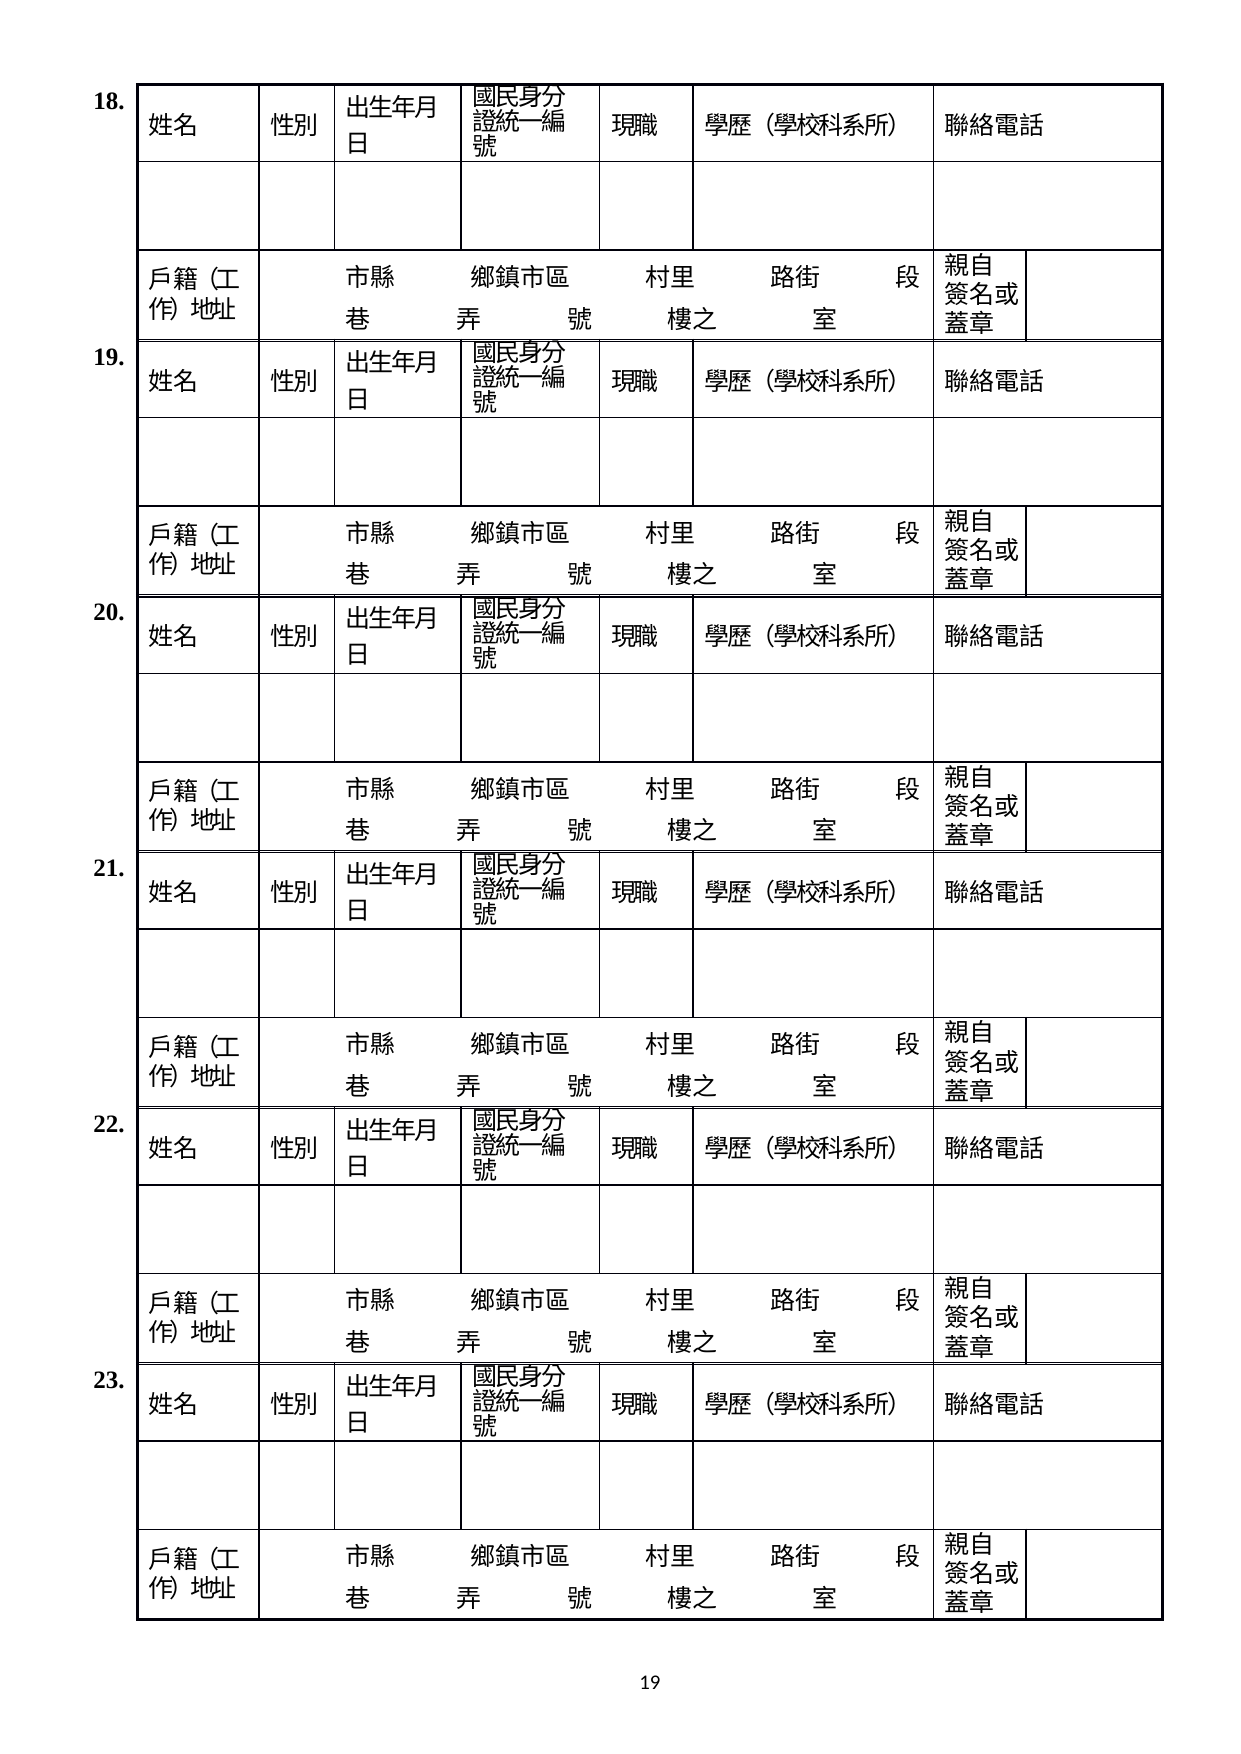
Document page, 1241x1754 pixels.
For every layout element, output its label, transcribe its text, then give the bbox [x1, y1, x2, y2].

table_cell 國民身分證統一編號 [462, 342, 599, 417]
table_cell [600, 1442, 692, 1528]
table_cell [335, 418, 460, 505]
table_cell 戶籍（工作）地址 [139, 507, 258, 594]
table_cell [139, 162, 258, 249]
table_cell [139, 418, 258, 505]
table_cell 性別 [260, 342, 334, 417]
table_cell [600, 1186, 692, 1273]
table_cell 戶籍（工作）地址 [139, 251, 258, 338]
table_cell [335, 162, 460, 249]
table_cell 姓名 [139, 342, 258, 417]
table_cell [462, 418, 599, 505]
table_header 姓名 [139, 86, 258, 161]
table_cell 性別 [260, 853, 334, 928]
table_cell [462, 674, 599, 761]
table_cell 國民身分證統一編號 [462, 1365, 599, 1440]
table_cell 市縣 鄉鎮市區 村里 路街 段 巷 弄 號 樓之 室 [260, 1018, 933, 1106]
table_cell 出生年月日 [335, 342, 460, 417]
table_cell 姓名 [139, 1109, 258, 1184]
table_cell 市縣 鄉鎮市區 村里 路街 段 巷 弄 號 樓之 室 [260, 763, 933, 850]
table_cell [1027, 1530, 1161, 1618]
table_cell 戶籍（工作）地址 [139, 763, 258, 850]
table_cell [462, 1186, 599, 1273]
table_cell 出生年月日 [335, 598, 460, 672]
table_cell [694, 418, 933, 505]
table_cell 親自 簽名或蓋章 [934, 1530, 1025, 1618]
table_cell 親自 簽名或蓋章 [934, 1018, 1025, 1106]
table_cell 聯絡電話 [934, 342, 1161, 417]
table_cell 姓名 [139, 1365, 258, 1440]
table_cell [1027, 1274, 1161, 1362]
table_cell 國民身分證統一編號 [462, 1109, 599, 1184]
table_cell [260, 930, 334, 1017]
table_cell 親自 簽名或蓋章 [934, 1274, 1025, 1362]
table_cell [600, 674, 692, 761]
table_header 國民身分證統一編號 [462, 86, 599, 161]
table_cell 出生年月日 [335, 1365, 460, 1440]
table_cell [260, 1442, 334, 1528]
table_cell [934, 1442, 1161, 1528]
table_cell [600, 418, 692, 505]
table_cell [1027, 507, 1161, 594]
table_cell [260, 1186, 334, 1273]
table_cell 戶籍（工作）地址 [139, 1274, 258, 1362]
table_cell 親自 簽名或蓋章 [934, 251, 1025, 338]
table_cell 市縣 鄉鎮市區 村里 路街 段 巷 弄 號 樓之 室 [260, 1274, 933, 1362]
table_cell [260, 162, 334, 249]
table_cell 現職 [600, 1109, 692, 1184]
table_cell [335, 674, 460, 761]
table_cell 聯絡電話 [934, 598, 1161, 672]
table_cell [694, 162, 933, 249]
table_cell 出生年月日 [335, 853, 460, 928]
table_header 18. [82, 83, 136, 338]
table_header 學歷（學校科系所） [694, 86, 933, 161]
table_cell 學歷（學校科系所） [694, 853, 933, 928]
table_cell [139, 674, 258, 761]
table_cell 現職 [600, 598, 692, 672]
table_cell 現職 [600, 1365, 692, 1440]
table_cell [139, 1186, 258, 1273]
table_cell 性別 [260, 1109, 334, 1184]
table_cell [934, 930, 1161, 1017]
table_cell 現職 [600, 853, 692, 928]
table_header 出生年月日 [335, 86, 460, 161]
table_cell [139, 930, 258, 1017]
table_cell [1027, 251, 1161, 338]
table_cell [462, 1442, 599, 1528]
table_cell [335, 930, 460, 1017]
table_cell [335, 1442, 460, 1528]
table_header 聯絡電話 [934, 86, 1161, 161]
table_cell [694, 930, 933, 1017]
table_cell [335, 1186, 460, 1273]
table_cell [934, 162, 1161, 249]
table_cell 戶籍（工作）地址 [139, 1018, 258, 1106]
table_cell 21. [82, 850, 136, 1106]
table_cell 聯絡電話 [934, 1109, 1161, 1184]
table_cell [694, 674, 933, 761]
table_cell 國民身分證統一編號 [462, 853, 599, 928]
table_cell 市縣 鄉鎮市區 村里 路街 段 巷 弄 號 樓之 室 [260, 1530, 933, 1618]
table_cell 學歷（學校科系所） [694, 598, 933, 672]
table_cell 性別 [260, 598, 334, 672]
table_cell 親自 簽名或蓋章 [934, 763, 1025, 850]
table_cell 22. [82, 1106, 136, 1362]
table_header 性別 [260, 86, 334, 161]
table_cell 親自 簽名或蓋章 [934, 507, 1025, 594]
table_cell [600, 930, 692, 1017]
table_cell 現職 [600, 342, 692, 417]
table_cell [1027, 763, 1161, 850]
table_cell 學歷（學校科系所） [694, 1365, 933, 1440]
table_cell 聯絡電話 [934, 853, 1161, 928]
table_cell [260, 418, 334, 505]
table_cell [260, 674, 334, 761]
table_cell 出生年月日 [335, 1109, 460, 1184]
table_cell [934, 674, 1161, 761]
table_cell 國民身分證統一編號 [462, 598, 599, 672]
table_cell [600, 162, 692, 249]
table_cell 20. [82, 594, 136, 850]
table_cell 聯絡電話 [934, 1365, 1161, 1440]
table_cell 姓名 [139, 598, 258, 672]
table_cell [462, 162, 599, 249]
table_cell [462, 930, 599, 1017]
table_cell [139, 1442, 258, 1528]
table_cell 19. [82, 339, 136, 594]
table_cell [934, 1186, 1161, 1273]
table_cell 學歷（學校科系所） [694, 1109, 933, 1184]
table_cell 學歷（學校科系所） [694, 342, 933, 417]
table_cell 戶籍（工作）地址 [139, 1530, 258, 1618]
table_cell 23. [82, 1362, 136, 1618]
table_cell 市縣 鄉鎮市區 村里 路街 段 巷 弄 號 樓之 室 [260, 251, 933, 338]
table_cell [1027, 1018, 1161, 1106]
table_header 現職 [600, 86, 692, 161]
table_cell 性別 [260, 1365, 334, 1440]
table_cell [694, 1186, 933, 1273]
table_cell [934, 418, 1161, 505]
table_cell 姓名 [139, 853, 258, 928]
table_cell 市縣 鄉鎮市區 村里 路街 段 巷 弄 號 樓之 室 [260, 507, 933, 594]
table_cell [694, 1442, 933, 1528]
